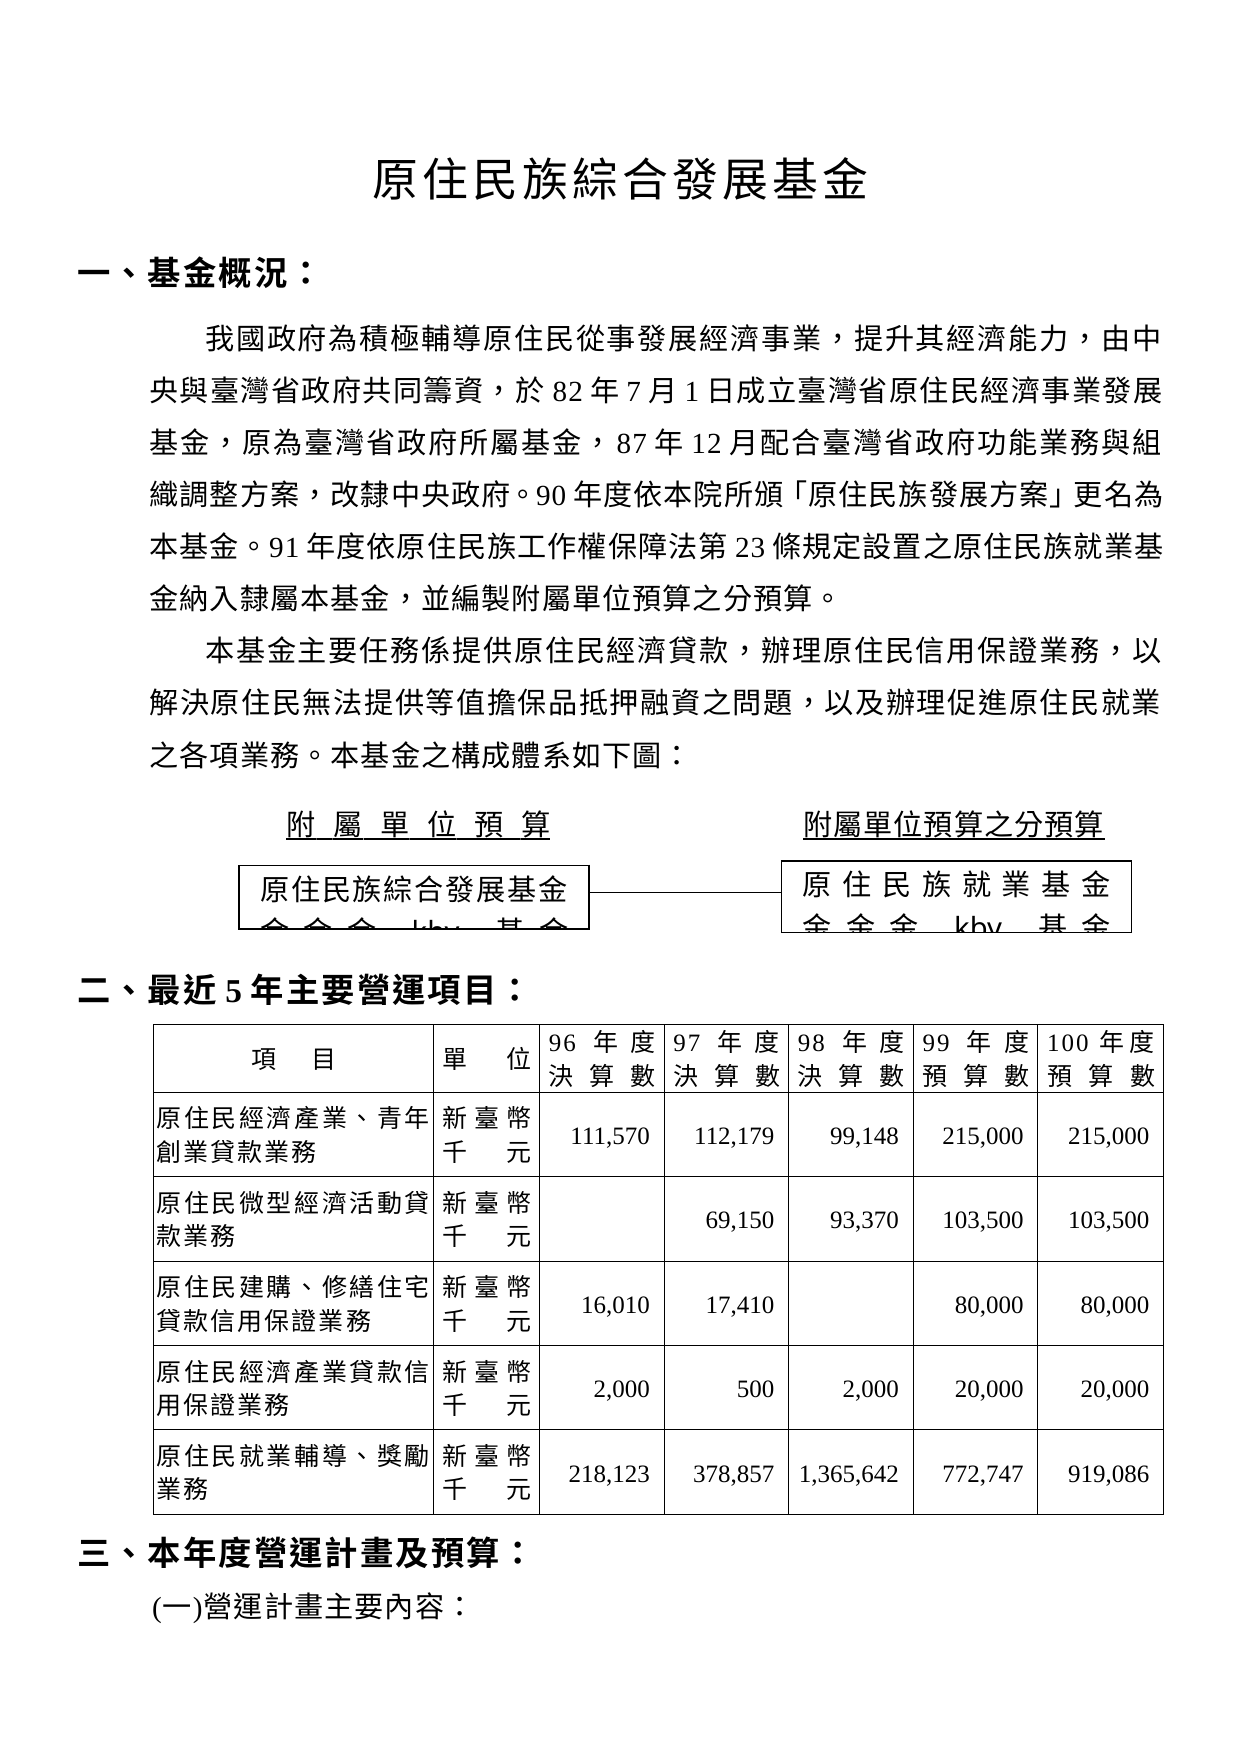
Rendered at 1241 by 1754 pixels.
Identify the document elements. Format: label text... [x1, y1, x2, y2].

table_cell [312, 921, 324, 926]
table_cell [898, 917, 910, 922]
table_cell 111,570 [540, 1093, 664, 1176]
subtitle 二、最近5年主要營運項目： [77, 963, 1163, 1012]
table_cell [855, 917, 867, 922]
table_cell 2,000 [540, 1346, 664, 1429]
table_cell [974, 924, 983, 932]
table_header 附 屬 單 位 預 算 [227, 795, 610, 845]
table_cell 20,000 [1038, 1346, 1163, 1429]
table_cell 16,010 [540, 1262, 664, 1345]
table_cell [548, 921, 560, 926]
table_cell 新臺幣千元 [434, 1430, 539, 1514]
table_cell [227, 845, 610, 892]
table_cell 69,150 [665, 1177, 788, 1261]
table_cell [811, 917, 823, 922]
table_header [610, 795, 752, 845]
table_cell 新臺幣千元 [434, 1093, 539, 1176]
table_cell 215,000 [1038, 1093, 1163, 1176]
table_header 單位 [434, 1025, 539, 1092]
table_header 97年度 決算數 [665, 1025, 788, 1092]
table_cell 772,747 [914, 1430, 1037, 1514]
table_cell 500 [665, 1346, 788, 1429]
table_cell 原住民就業輔導、獎勵業務 [154, 1430, 433, 1514]
table_cell 80,000 [1038, 1262, 1163, 1345]
table_cell [789, 1262, 913, 1345]
table_header 98年度 決算數 [789, 1025, 913, 1092]
table_header 項 目 [154, 1025, 433, 1092]
table_cell 新臺幣千元 [434, 1346, 539, 1429]
subtitle 原住民族綜合發展基金 [77, 143, 1163, 209]
table_cell 原住民經濟產業、青年創業貸款業務 [154, 1093, 433, 1176]
table_cell 103,500 [914, 1177, 1037, 1261]
table_cell 93,370 [789, 1177, 913, 1261]
text 我國政府為積極輔導原住民從事發展經濟事業，提升其經濟能力，由中央與臺灣省政府共同籌資，於82年7月1日成立臺灣省原住民經濟事業發展基金，原為臺灣省政府所屬基金，87年12月配合臺灣省政府功能業務與組織調整方案，改隸中央政府。90年度依本院所頒「原住民族發展方案」更名為本基金。91年度依原住民族工作權保障法第23條規定設置之原住民族就業基金納入隸屬本基金，並編製附屬單位預算之分預算。 [149, 308, 1163, 620]
table_cell [269, 921, 281, 926]
table_cell 20,000 [914, 1346, 1037, 1429]
table_header 96年度 決算數 [540, 1025, 664, 1092]
table_cell [610, 845, 752, 892]
table_cell 新臺幣千元 [434, 1262, 539, 1345]
table_cell 80,000 [914, 1262, 1037, 1345]
table_cell 2,000 [789, 1346, 913, 1429]
table_cell 218,123 [540, 1430, 664, 1514]
table_cell 99,148 [789, 1093, 913, 1176]
text 本基金主要任務係提供原住民經濟貸款，辦理原住民信用保證業務，以解決原住民無法提供等值擔保品抵押融資之問題，以及辦理促進原住民就業之各項業務。本基金之構成體系如下圖： [149, 620, 1163, 776]
table_cell 原住民建購、修繕住宅貸款信用保證業務 [154, 1262, 433, 1345]
table_cell [540, 1177, 664, 1261]
table_cell 378,857 [665, 1430, 788, 1514]
table_cell 新臺幣千元 [434, 1177, 539, 1261]
table_cell 1,365,642 [789, 1430, 913, 1514]
table_cell [782, 862, 1131, 932]
table_cell 215,000 [914, 1093, 1037, 1176]
text 三、本年度營運計畫及預算： [77, 1527, 1163, 1575]
table_header 99年度 預算數 [914, 1025, 1037, 1092]
table_cell [356, 921, 368, 926]
table_cell 原住民微型經濟活動貸款業務 [154, 1177, 433, 1261]
table_header 附屬單位預算之分預算 [752, 795, 1127, 845]
table_cell 103,500 [1038, 1177, 1163, 1261]
table_cell [1090, 917, 1102, 922]
table_cell 112,179 [665, 1093, 788, 1176]
table_cell 原住民經濟產業貸款信用保證業務 [154, 1346, 433, 1429]
text 一、基金概況： [77, 247, 1163, 295]
table_cell [752, 845, 1127, 892]
table_cell 17,410 [665, 1262, 788, 1345]
text (一)營運計畫主要內容： [152, 1575, 1163, 1627]
table_cell [240, 866, 588, 928]
table_cell 919,086 [1038, 1430, 1163, 1514]
table_header 100年度 預算數 [1038, 1025, 1163, 1092]
